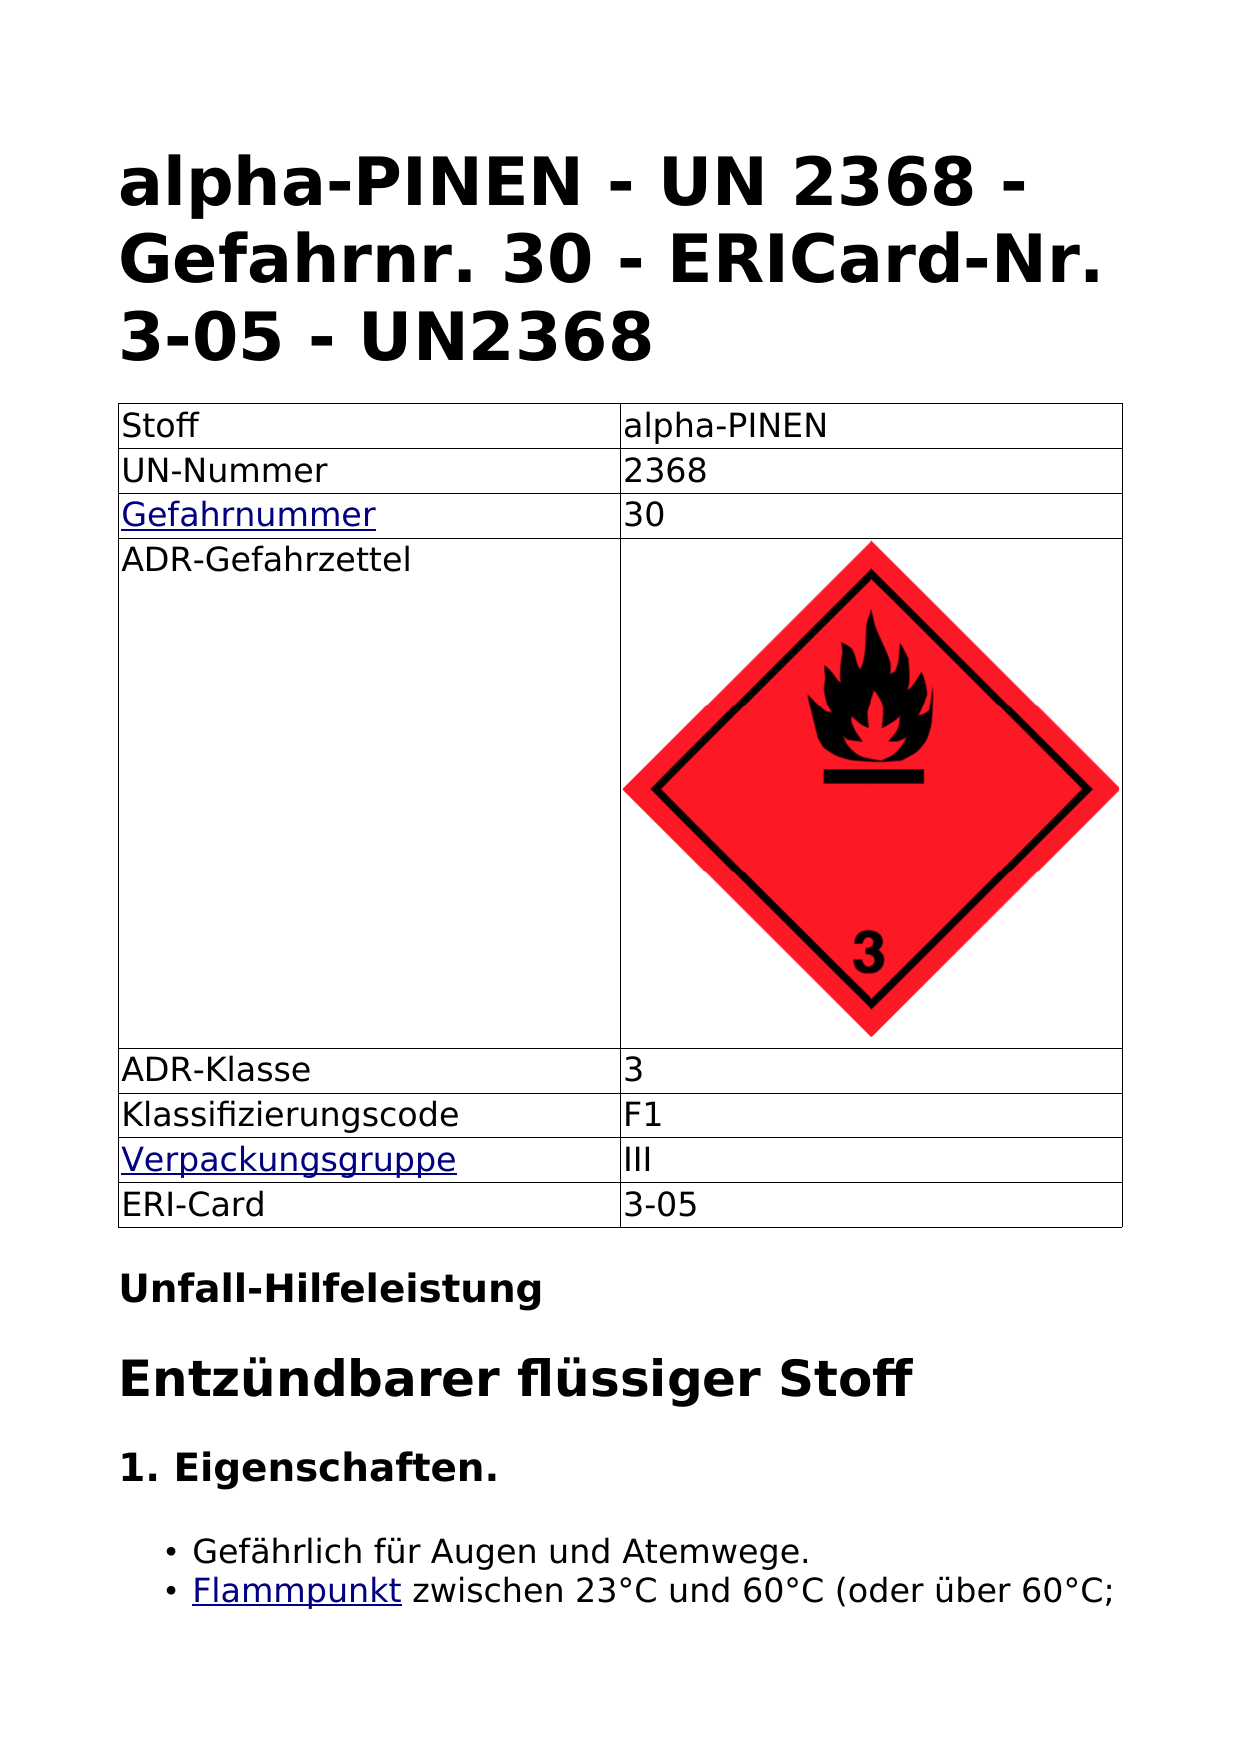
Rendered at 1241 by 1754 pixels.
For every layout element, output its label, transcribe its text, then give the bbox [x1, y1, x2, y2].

subtitle Entzündbarer flüssiger Stoff [118, 1349, 1122, 1408]
table_cell [621, 539, 1122, 1048]
table_header Stoff [119, 404, 620, 448]
table_cell 30 [621, 494, 1122, 538]
table_cell III [621, 1138, 1122, 1182]
subtitle 1. Eigenschaften. [118, 1445, 1122, 1490]
table_cell 3-05 [621, 1183, 1122, 1227]
list Gefährlich für Augen und Atemwege. [177, 1532, 1122, 1571]
table_cell 3 [621, 1049, 1122, 1092]
table_cell ADR-Gefahrzettel [119, 539, 620, 1048]
table_header alpha-PINEN [621, 404, 1122, 448]
table_cell F1 [621, 1094, 1122, 1137]
picture [622, 540, 1120, 1037]
table_cell ADR-Klasse [119, 1049, 620, 1092]
subtitle alpha-PINEN - UN 2368 - Gefahrnr. 30 - ERICard-Nr. 3-05 - UN2368 [118, 143, 1122, 376]
table_cell Klassifizierungscode [119, 1094, 620, 1137]
table_cell Gefahrnummer [119, 494, 620, 538]
table_cell Verpackungsgruppe [119, 1138, 620, 1182]
table_cell ERI-Card [119, 1183, 620, 1227]
table_cell 2368 [621, 449, 1122, 493]
table_cell UN-Nummer [119, 449, 620, 493]
subtitle Unfall-Hilfeleistung [118, 1267, 1122, 1312]
list Flammpunkt zwischen 23°C und 60°C (oder über 60°C; [177, 1571, 1122, 1610]
